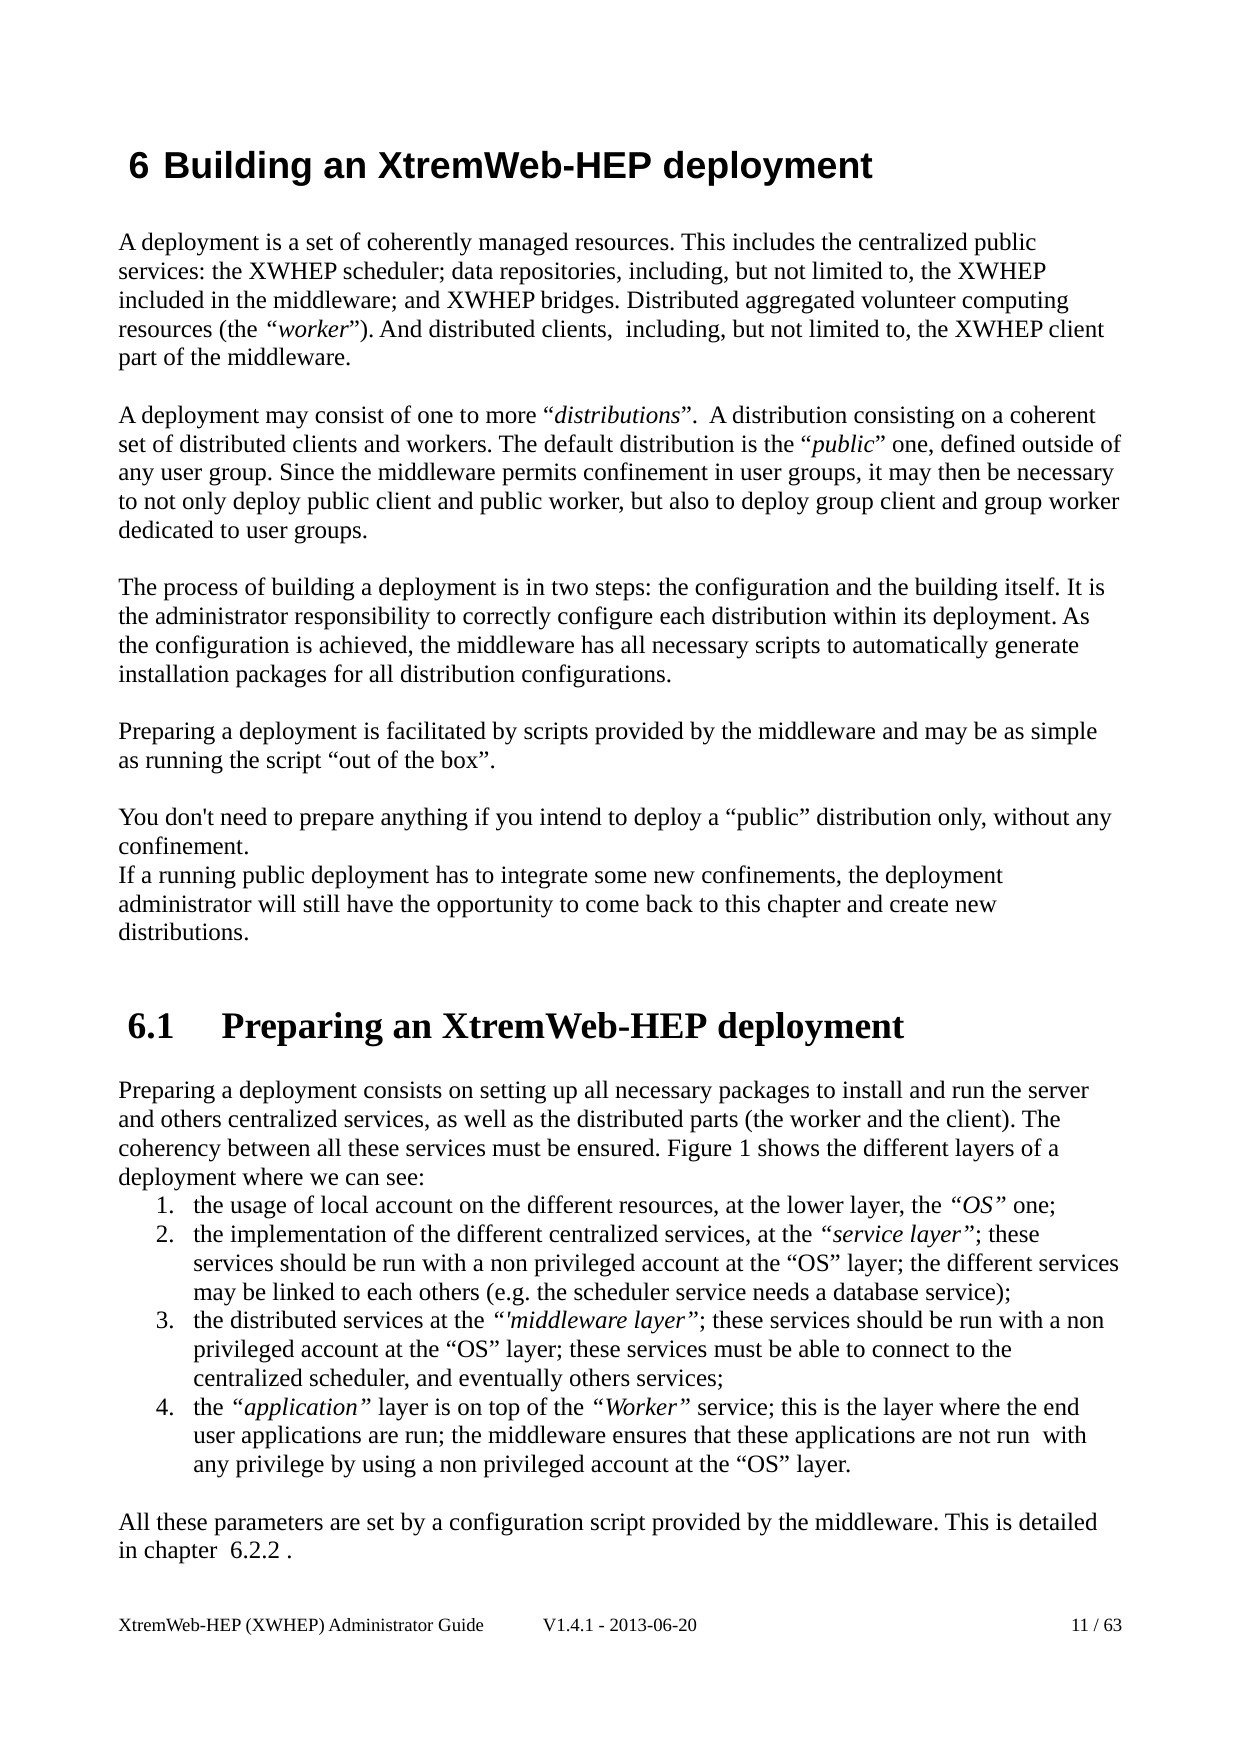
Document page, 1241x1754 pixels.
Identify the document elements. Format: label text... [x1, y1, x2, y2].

text A deployment may consist of one to more “distributions”. A distribution consisting on a coherent set of distributed clients and workers. The default distribution is the “public” one, defined outside of any user group. Since the middleware permits confinement in user groups, it may then be necessary to not only deploy public client and public worker, but also to deploy group client and group worker dedicated to user groups. [118, 400, 1122, 544]
subtitle Preparing an XtremWeb-HEP deployment [118, 1004, 1122, 1047]
text Preparing a deployment consists on setting up all necessary packages to install and run the server and others centralized services, as well as the distributed parts (the worker and the client). The coherency between all these services must be ensured. Figure 1 shows the different layers of a deployment where we can see: [118, 1076, 1122, 1191]
list the implementation of the different centralized services, at the “service layer”; these services should be run with a non privileged account at the “OS” layer; the different services may be linked to each others (e.g. the scheduler service needs a database service); [156, 1219, 1122, 1306]
subtitle Building an XtremWeb-HEP deployment [118, 143, 1122, 186]
text The process of building a deployment is in two steps: the configuration and the building itself. It is the administrator responsibility to correctly configure each distribution within its deployment. As the configuration is achieved, the middleware has all necessary scripts to automatically generate installation packages for all distribution configurations. [118, 572, 1122, 687]
text If a running public deployment has to integrate some new confinements, the deployment administrator will still have the opportunity to come back to this chapter and create new distributions. [118, 860, 1122, 946]
text Preparing a deployment is facilitated by scripts provided by the middleware and may be as simple as running the script “out of the box”. [118, 716, 1122, 774]
list the distributed services at the “'middleware layer”; these services should be run with a non privileged account at the “OS” layer; these services must be able to connect to the centralized scheduler, and eventually others services; [156, 1306, 1122, 1392]
text All these parameters are set by a configuration script provided by the middleware. This is detailed in chapter 6.2.2. [118, 1507, 1122, 1564]
text A deployment is a set of coherently managed resources. This includes the centralized public services: the XWHEP scheduler; data repositories, including, but not limited to, the XWHEP included in the middleware; and XWHEP bridges. Distributed aggregated volunteer computing resources (the “worker”). And distributed clients, including, but not limited to, the XWHEP client part of the middleware. [118, 227, 1122, 371]
list the usage of local account on the different resources, at the lower layer, the “OS” one; [156, 1191, 1122, 1219]
list the “application” layer is on top of the “Worker” service; this is the layer where the end user applications are run; the middleware ensures that these applications are not run with any privilege by using a non privileged account at the “OS” layer. [156, 1392, 1122, 1478]
text You don't need to prepare anything if you intend to deploy a “public” distribution only, without any confinement. [118, 802, 1122, 860]
